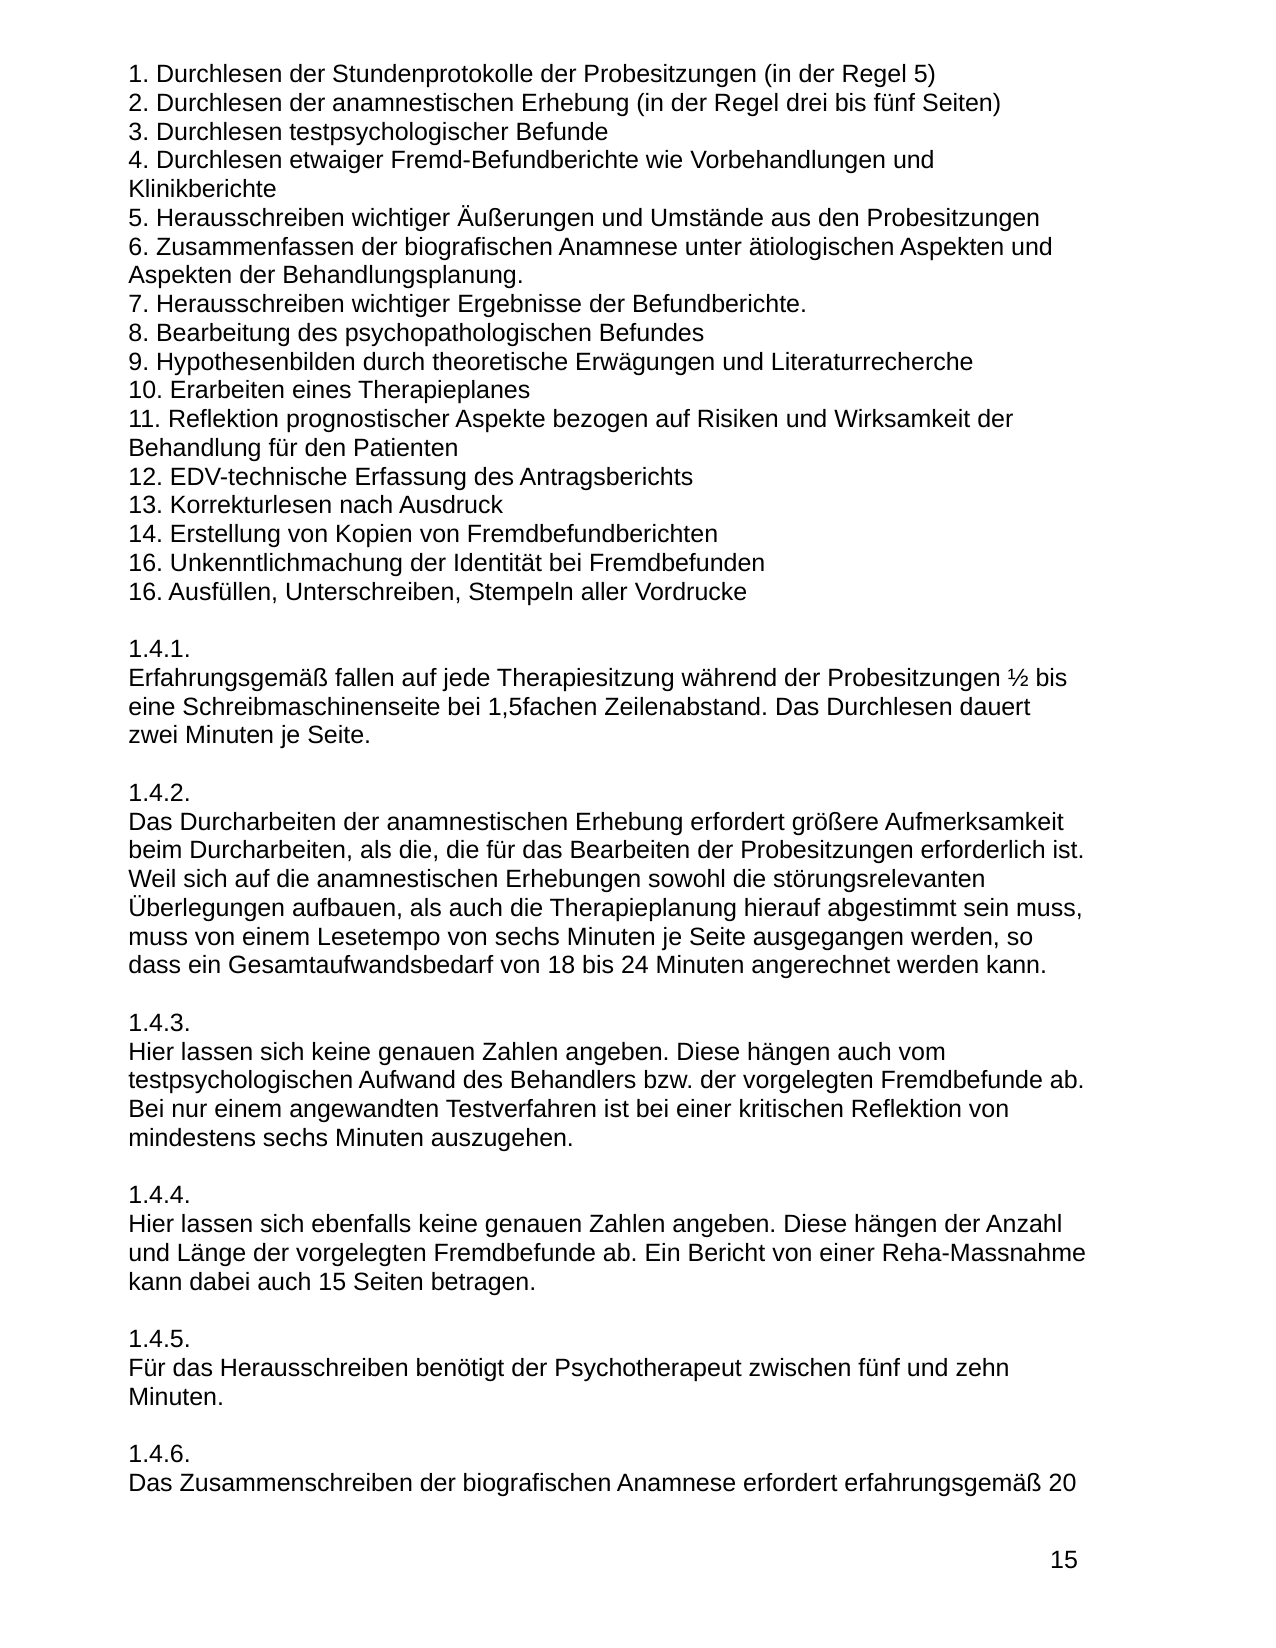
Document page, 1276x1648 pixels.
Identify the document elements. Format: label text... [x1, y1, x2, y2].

text 1.4.6. [128, 1439, 1088, 1468]
text 2. Durchlesen der anamnestischen Erhebung (in der Regel drei bis fünf Seiten) [128, 88, 1088, 117]
text 14. Erstellung von Kopien von Fremdbefundberichten [128, 519, 1088, 548]
text 6. Zusammenfassen der biografischen Anamnese unter ätiologischen Aspekten und Aspekten der Behandlungsplanung. [128, 232, 1088, 289]
text 16. Ausfüllen, Unterschreiben, Stempeln aller Vordrucke [128, 577, 1088, 605]
text 1. Durchlesen der Stundenprotokolle der Probesitzungen (in der Regel 5) [128, 59, 1088, 88]
text 1.4.3. [128, 1008, 1088, 1037]
text 1.4.4. [128, 1180, 1088, 1209]
text 9. Hypothesenbilden durch theoretische Erwägungen und Literaturrecherche [128, 347, 1088, 375]
text 1.4.5. [128, 1324, 1088, 1353]
text 16. Unkenntlichmachung der Identität bei Fremdbefunden [128, 548, 1088, 577]
text 5. Herausschreiben wichtiger Äußerungen und Umstände aus den Probesitzungen [128, 203, 1088, 232]
text 12. EDV-technische Erfassung des Antragsberichts [128, 462, 1088, 490]
text 1.4.2. [128, 778, 1088, 807]
text Das Zusammenschreiben der biografischen Anamnese erfordert erfahrungsgemäß 20 [128, 1468, 1088, 1497]
text 13. Korrekturlesen nach Ausdruck [128, 490, 1088, 519]
text Erfahrungsgemäß fallen auf jede Therapiesitzung während der Probesitzungen ½ bis eine Schreibmaschinenseite bei 1,5fachen Zeilenabstand. Das Durchlesen dauert zwei Minuten je Seite. [128, 663, 1088, 749]
text Für das Herausschreiben benötigt der Psychotherapeut zwischen fünf und zehn Minuten. [128, 1353, 1088, 1410]
text Das Durcharbeiten der anamnestischen Erhebung erfordert größere Aufmerksamkeit beim Durcharbeiten, als die, die für das Bearbeiten der Probesitzungen erforderlich ist. Weil sich auf die anamnestischen Erhebungen sowohl die störungsrelevanten Überlegungen aufbauen, als auch die Therapieplanung hierauf abgestimmt sein muss, muss von einem Lesetempo von sechs Minuten je Seite ausgegangen werden, so dass ein Gesamtaufwandsbedarf von 18 bis 24 Minuten angerechnet werden kann. [128, 807, 1088, 979]
text Hier lassen sich ebenfalls keine genauen Zahlen angeben. Diese hängen der Anzahl und Länge der vorgelegten Fremdbefunde ab. Ein Bericht von einer Reha-Massnahme kann dabei auch 15 Seiten betragen. [128, 1209, 1088, 1295]
text 10. Erarbeiten eines Therapieplanes [128, 375, 1088, 404]
text Bei nur einem angewandten Testverfahren ist bei einer kritischen Reflektion von mindestens sechs Minuten auszugehen. [128, 1094, 1088, 1152]
text 1.4.1. [128, 634, 1088, 663]
text Hier lassen sich keine genauen Zahlen angeben. Diese hängen auch vom testpsychologischen Aufwand des Behandlers bzw. der vorgelegten Fremdbefunde ab. [128, 1037, 1088, 1094]
text 3. Durchlesen testpsychologischer Befunde [128, 117, 1088, 145]
text 8. Bearbeitung des psychopathologischen Befundes [128, 318, 1088, 347]
text 4. Durchlesen etwaiger Fremd-Befundberichte wie Vorbehandlungen und Klinikberichte [128, 145, 1088, 203]
text 7. Herausschreiben wichtiger Ergebnisse der Befundberichte. [128, 289, 1088, 318]
text 11. Reflektion prognostischer Aspekte bezogen auf Risiken und Wirksamkeit der Behandlung für den Patienten [128, 404, 1088, 462]
